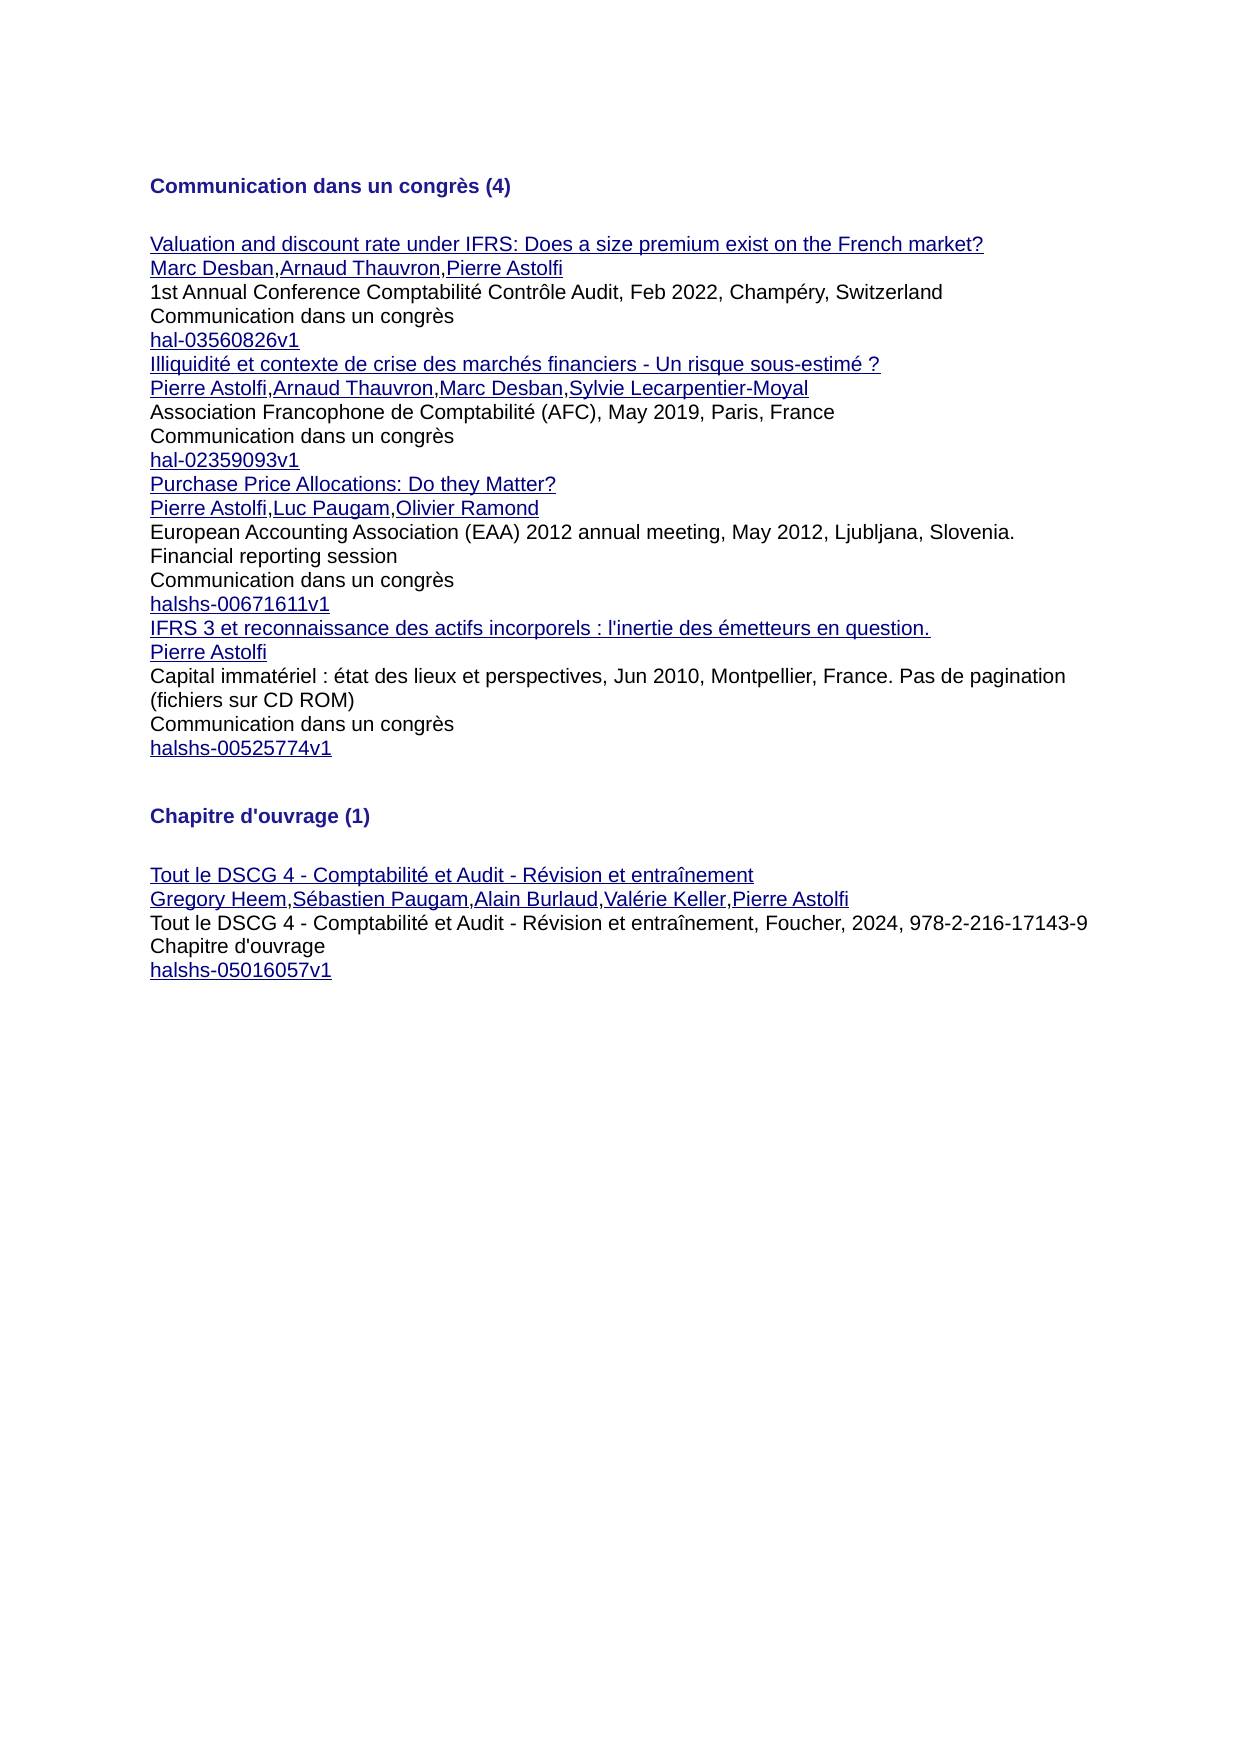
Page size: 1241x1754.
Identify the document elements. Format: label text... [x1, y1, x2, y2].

table_header Valuation and discount rate under IFRS: Does a size premium exist on the French market? Marc Desban,Arnaud Thauvron,Pierre Astolfi 1st Annual Conference Comptabilité Contrôle Audit, Feb 2022, Champéry, Switzerland Communication dans un congrès hal-03560826v1 [150, 232, 1090, 352]
table_header Tout le DSCG 4 - Comptabilité et Audit - Révision et entraînement Gregory Heem,Sébastien Paugam,Alain Burlaud,Valérie Keller,Pierre Astolfi Tout le DSCG 4 - Comptabilité et Audit - Révision et entraînement, Foucher, 2024, 978-2-216-17143-9 Chapitre d'ouvrage halshs-05016057v1 [150, 863, 1090, 982]
table_cell Purchase Price Allocations: Do they Matter? Pierre Astolfi,Luc Paugam,Olivier Ramond European Accounting Association (EAA) 2012 annual meeting, May 2012, Ljubljana, Slovenia. Financial reporting session Communication dans un congrès halshs-00671611v1 [150, 472, 1090, 616]
table_cell IFRS 3 et reconnaissance des actifs incorporels : l'inertie des émetteurs en question. Pierre Astolfi Capital immatériel : état des lieux et perspectives, Jun 2010, Montpellier, France. Pas de pagination (fichiers sur CD ROM) Communication dans un congrès halshs-00525774v1 [150, 616, 1090, 759]
subtitle Communication dans un congrès (4) [150, 174, 1090, 198]
subtitle Chapitre d'ouvrage (1) [150, 804, 1090, 828]
table_cell Illiquidité et contexte de crise des marchés financiers - Un risque sous-estimé ? Pierre Astolfi,Arnaud Thauvron,Marc Desban,Sylvie Lecarpentier-Moyal Association Francophone de Comptabilité (AFC), May 2019, Paris, France Communication dans un congrès hal-02359093v1 [150, 352, 1090, 472]
